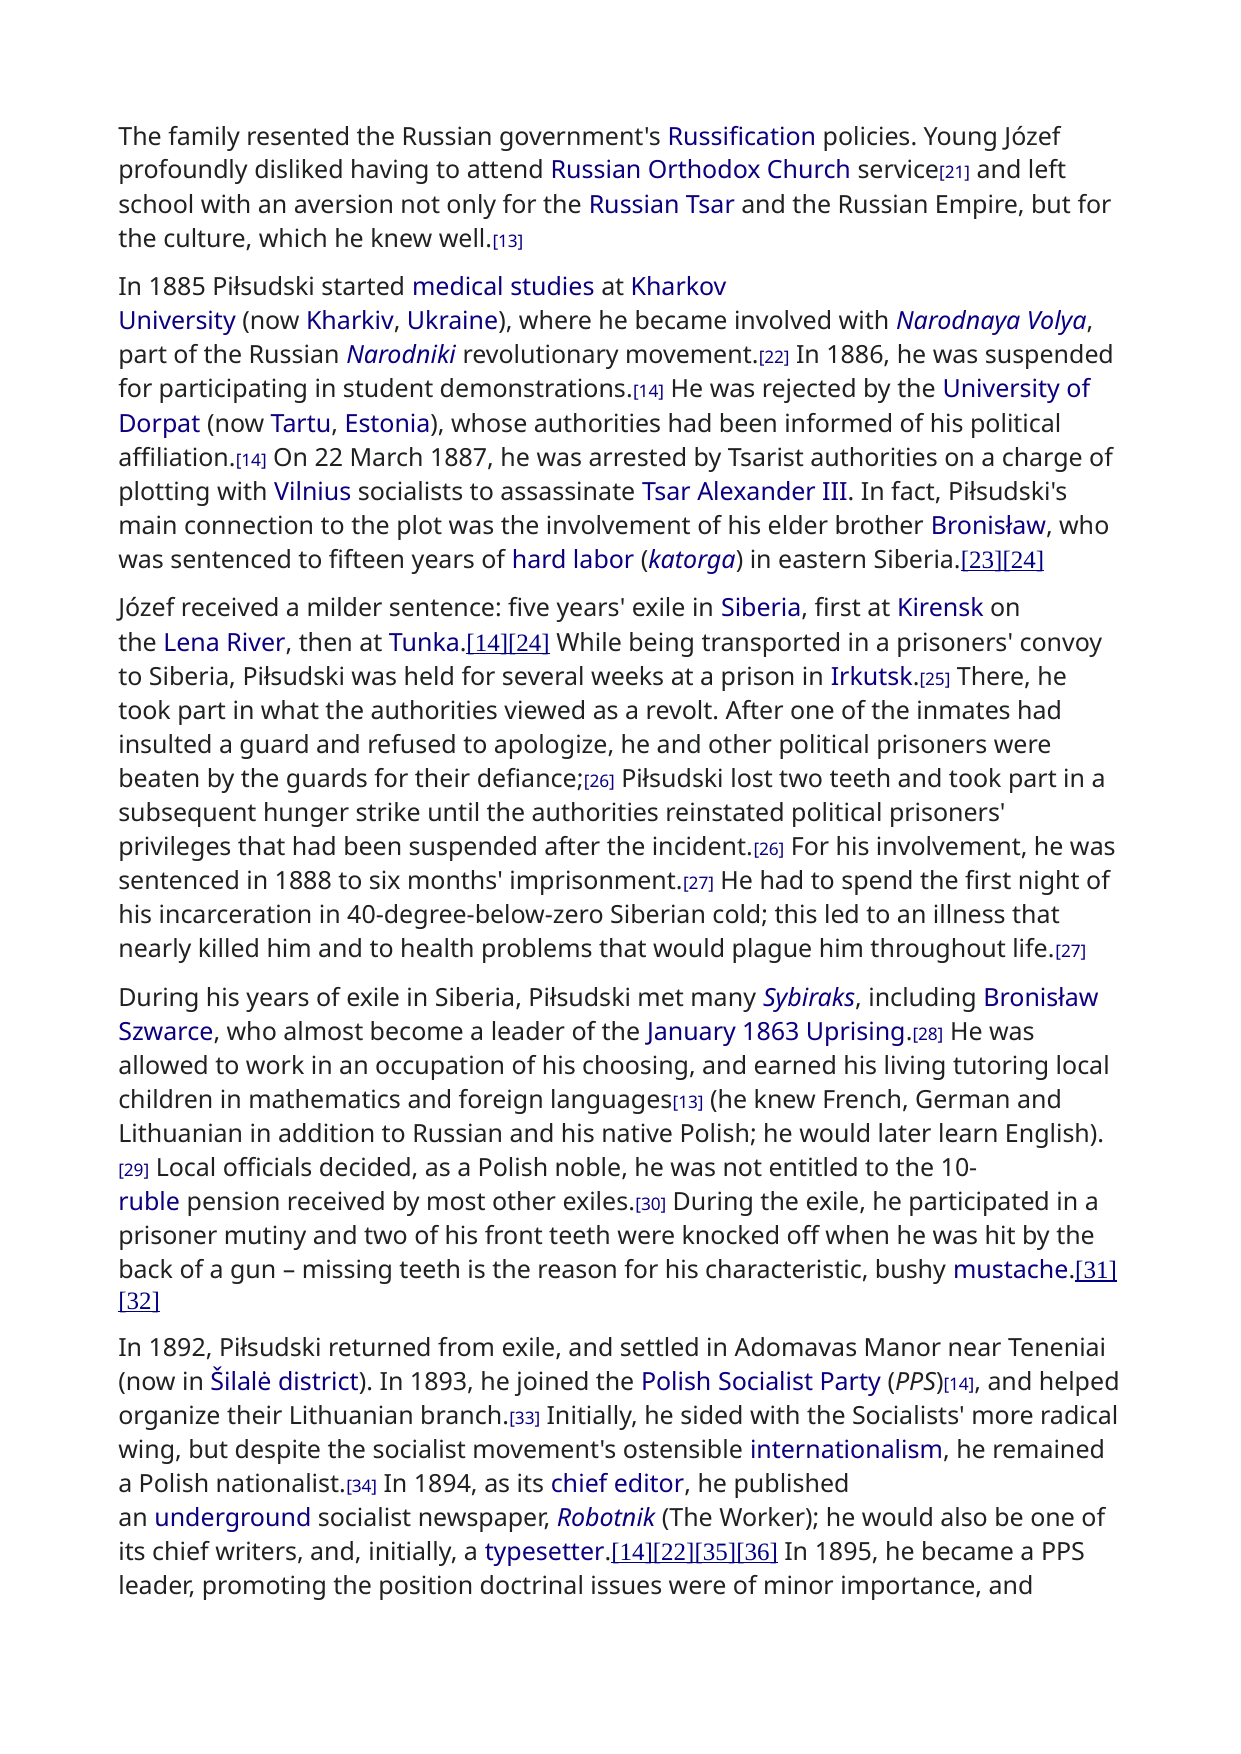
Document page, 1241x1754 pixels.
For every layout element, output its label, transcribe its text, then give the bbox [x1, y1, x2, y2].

text The family resented the Russian government's Russification policies. Young Józef profoundly disliked having to attend Russian Orthodox Church service[21] and left school with an aversion not only for the Russian Tsar and the Russian Empire, but for the culture, which he knew well.[13] [118, 118, 1122, 254]
text Józef received a milder sentence: five years' exile in Siberia, first at Kirensk on the Lena River, then at Tunka.[14][24] While being transported in a prisoners' convoy to Siberia, Piłsudski was held for several weeks at a prison in Irkutsk.[25] There, he took part in what the authorities viewed as a revolt. After one of the inmates had insulted a guard and refused to apologize, he and other political prisoners were beaten by the guards for their defiance;[26] Piłsudski lost two teeth and took part in a subsequent hunger strike until the authorities reinstated political prisoners' privileges that had been suspended after the incident.[26] For his involvement, he was sentenced in 1888 to six months' imprisonment.[27] He had to spend the first night of his incarceration in 40-degree-below-zero Siberian cold; this led to an illness that nearly killed him and to health problems that would plague him throughout life.[27] [118, 590, 1122, 965]
text During his years of exile in Siberia, Piłsudski met many Sybiraks, including Bronisław Szwarce, who almost become a leader of the January 1863 Uprising.[28] He was allowed to work in an occupation of his choosing, and earned his living tutoring local children in mathematics and foreign languages[13] (he knew French, German and Lithuanian in addition to Russian and his native Polish; he would later learn English).[29] Local officials decided, as a Polish noble, he was not entitled to the 10-ruble pension received by most other exiles.[30] During the exile, he participated in a prisoner mutiny and two of his front teeth were knocked off when he was hit by the back of a gun – missing teeth is the reason for his characteristic, bushy mustache.[31][32] [118, 979, 1122, 1315]
text In 1885 Piłsudski started medical studies at Kharkov University (now Kharkiv, Ukraine), where he became involved with Narodnaya Volya, part of the Russian Narodniki revolutionary movement.[22] In 1886, he was suspended for participating in student demonstrations.[14] He was rejected by the University of Dorpat (now Tartu, Estonia), whose authorities had been informed of his political affiliation.[14] On 22 March 1887, he was arrested by Tsarist authorities on a charge of plotting with Vilnius socialists to assassinate Tsar Alexander III. In fact, Piłsudski's main connection to the plot was the involvement of his elder brother Bronisław, who was sentenced to fifteen years of hard labor (katorga) in eastern Siberia.[23][24] [118, 269, 1122, 576]
text In 1892, Piłsudski returned from exile, and settled in Adomavas Manor near Teneniai (now in Šilalė district). In 1893, he joined the Polish Socialist Party (PPS)[14], and helped organize their Lithuanian branch.[33] Initially, he sided with the Socialists' more radical wing, but despite the socialist movement's ostensible internationalism, he remained a Polish nationalist.[34] In 1894, as its chief editor, he published an underground socialist newspaper, Robotnik (The Worker); he would also be one of its chief writers, and, initially, a typesetter.[14][22][35][36] In 1895, he became a PPS leader, promoting the position doctrinal issues were of minor importance, and [118, 1329, 1122, 1602]
